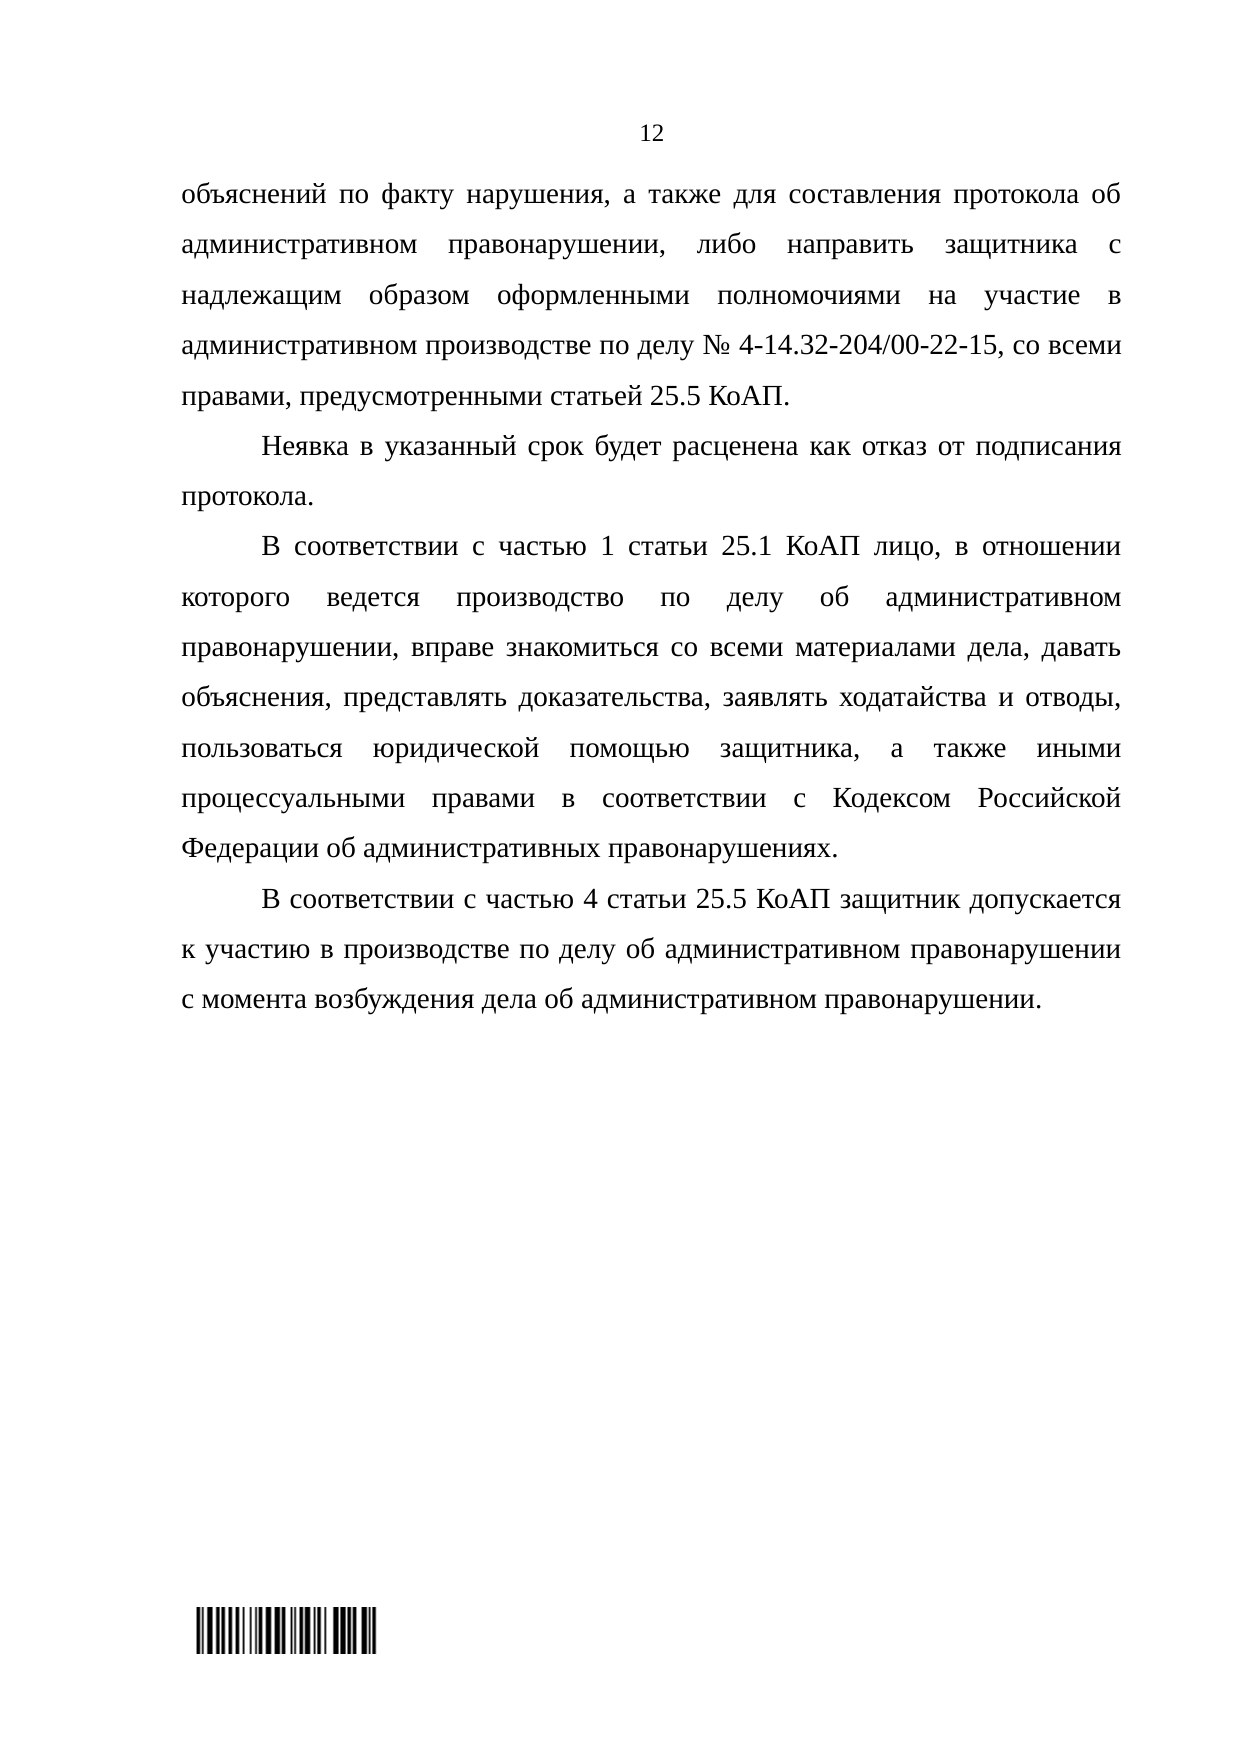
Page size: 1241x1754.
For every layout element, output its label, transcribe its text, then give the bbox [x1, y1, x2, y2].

text В соответствии с частью 4 статьи 25.5 КоАП защитник допускается к участию в производстве по делу об административном правонарушении с момента возбуждения дела об административном правонарушении. [181, 881, 1122, 1015]
text объяснений по факту нарушения, а также для составления протокола об административном правонарушении, либо направить защитника с надлежащим образом оформленными полномочиями на участие в административном производстве по делу № 4-14.32-204/00-22-15, со всеми правами, предусмотренными статьей 25.5 КоАП. [181, 176, 1122, 411]
text Неявка в указанный срок будет расценена как отказ от подписания протокола. [181, 428, 1122, 512]
text В соответствии с частью 1 статьи 25.1 КоАП лицо, в отношении которого ведется производство по делу об административном правонарушении, вправе знакомиться со всеми материалами дела, давать объяснения, представлять доказательства, заявлять ходатайства и отводы, пользоваться юридической помощью защитника, а также иными процессуальными правами в соответствии с Кодексом Российской Федерации об административных правонарушениях. [181, 528, 1122, 864]
picture [181, 1607, 394, 1654]
